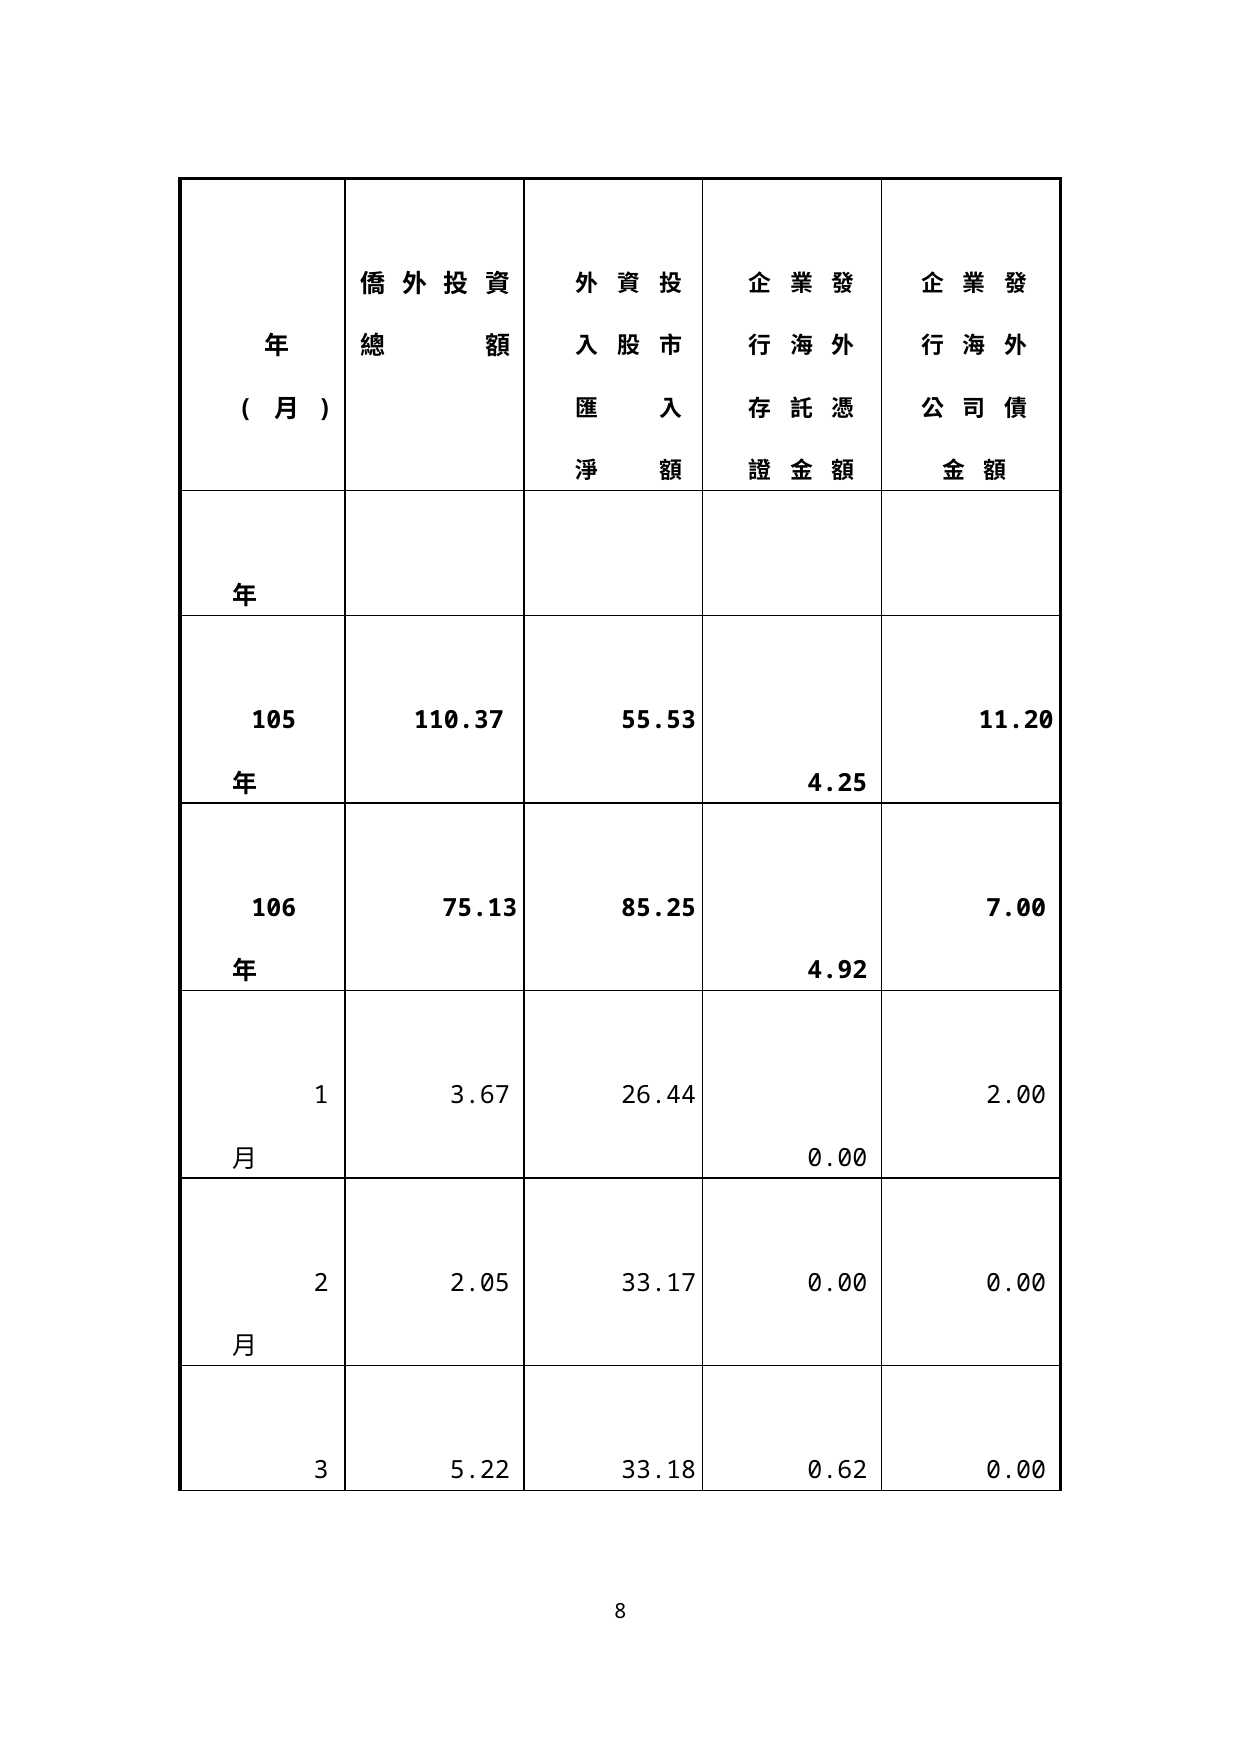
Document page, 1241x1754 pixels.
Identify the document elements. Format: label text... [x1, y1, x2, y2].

table_cell [346, 491, 523, 615]
table_cell 2月 [182, 1179, 344, 1365]
table_cell 55.53 [525, 616, 702, 802]
table_cell 3.67 [346, 991, 523, 1177]
table_cell 2.00 [882, 991, 1059, 1177]
table_cell 75.13 [346, 804, 523, 990]
table_header 外資投入股市 匯 入 淨 額 [525, 180, 702, 490]
table_cell 0.00 [882, 1179, 1059, 1365]
table_cell 85.25 [525, 804, 702, 990]
table_cell 0.62 [703, 1366, 881, 1490]
table_cell 0.00 [703, 1179, 881, 1365]
table_cell 7.00 [882, 804, 1059, 990]
table_cell 110.37 [346, 616, 523, 802]
table_header 年(月) [182, 180, 344, 490]
table_header 企業發行海外 公司債金額 [882, 180, 1059, 490]
table_header 企業發行海外 存託憑證金額 [703, 180, 881, 490]
table_cell 105年 [182, 616, 344, 802]
table_cell 年 [182, 491, 344, 615]
table_cell 106年 [182, 804, 344, 990]
table_cell 2.05 [346, 1179, 523, 1365]
table_cell 5.22 [346, 1366, 523, 1490]
table_cell [882, 491, 1059, 615]
table_header 僑外投資 總 額 [346, 180, 523, 490]
table_cell 3 [182, 1366, 344, 1490]
table_cell [703, 491, 881, 615]
table_cell 0.00 [703, 991, 881, 1177]
table_cell 4.92 [703, 804, 881, 990]
table_cell 0.00 [882, 1366, 1059, 1490]
table_cell 11.20 [882, 616, 1059, 802]
table_cell 26.44 [525, 991, 702, 1177]
table_cell 33.17 [525, 1179, 702, 1365]
table_cell 1月 [182, 991, 344, 1177]
table_cell [525, 491, 702, 615]
table_cell 33.18 [525, 1366, 702, 1490]
table_cell 4.25 [703, 616, 881, 802]
